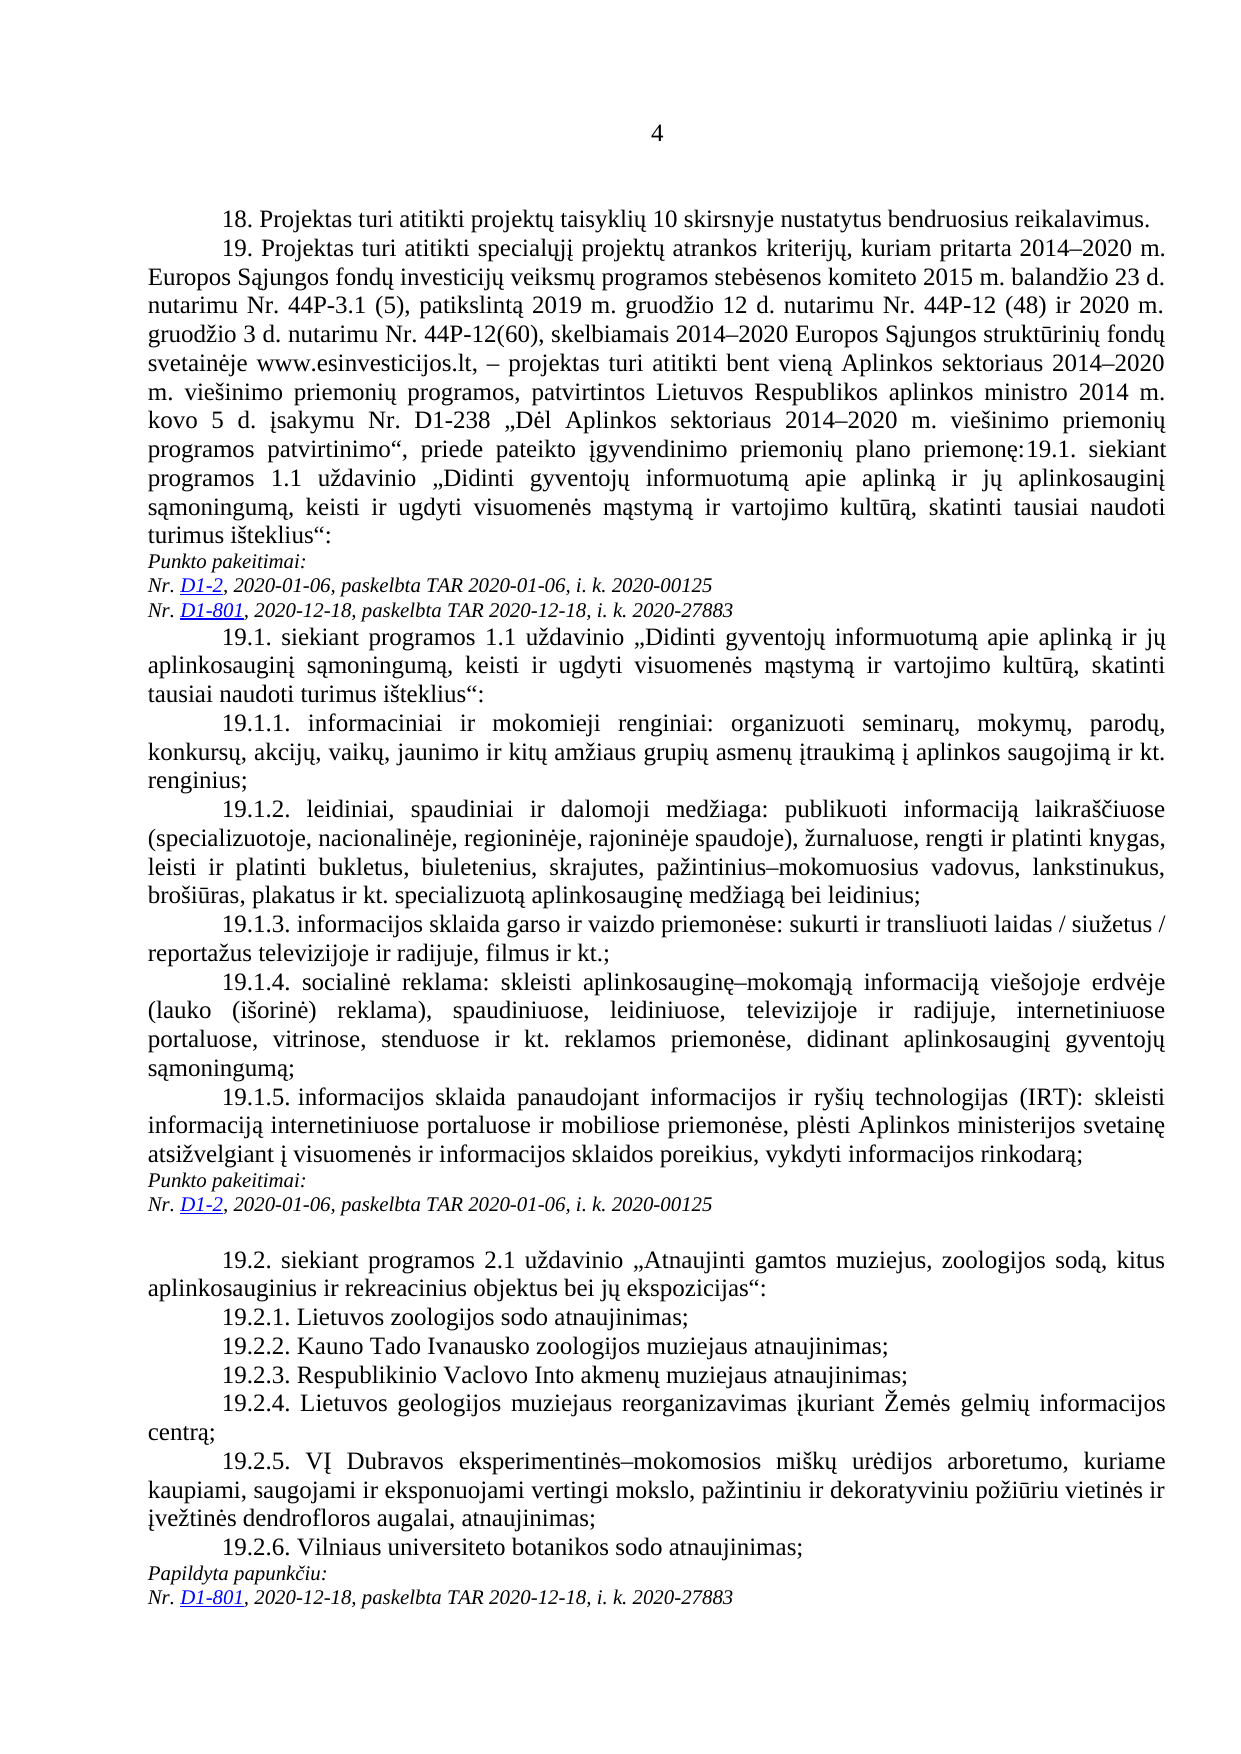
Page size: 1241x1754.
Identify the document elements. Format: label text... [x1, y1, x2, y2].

text 19.1.4. socialinė reklama: skleisti aplinkosauginę–mokomąją informaciją viešojoje erdvėje (lauko (išorinė) reklama), spaudiniuose, leidiniuose, televizijoje ir radijuje, internetiniuose portaluose, vitrinose, stenduose ir kt. reklamos priemonėse, didinant aplinkosauginį gyventojų sąmoningumą; [148, 967, 1166, 1082]
text 19.1.5. informacijos sklaida panaudojant informacijos ir ryšių technologijas (IRT): skleisti informaciją internetiniuose portaluose ir mobiliose priemonėse, plėsti Aplinkos ministerijos svetainę atsižvelgiant į visuomenės ir informacijos sklaidos poreikius, vykdyti informacijos rinkodarą; [148, 1082, 1166, 1168]
text 19.2.5. VĮ Dubravos eksperimentinės–mokomosios miškų urėdijos arboretumo, kuriame kaupiami, saugojami ir eksponuojami vertingi mokslo, pažintiniu ir dekoratyviniu požiūriu vietinės ir įvežtinės dendrofloros augalai, atnaujinimas; [148, 1446, 1166, 1532]
text 19.2.2. Kauno Tado Ivanausko zoologijos muziejaus atnaujinimas; [148, 1331, 1166, 1360]
text 19.2.6. Vilniaus universiteto botanikos sodo atnaujinimas; [148, 1532, 1166, 1561]
text 19.2.4. Lietuvos geologijos muziejaus reorganizavimas įkuriant Žemės gelmių informacijos centrą; [148, 1388, 1166, 1446]
text 19.1.2. leidiniai, spaudiniai ir dalomoji medžiaga: publikuoti informaciją laikraščiuose (specializuotoje, nacionalinėje, regioninėje, rajoninėje spaudoje), žurnaluose, rengti ir platinti knygas, leisti ir platinti bukletus, biuletenius, skrajutes, pažintinius–mokomuosius vadovus, lankstinukus, brošiūras, plakatus ir kt. specializuotą aplinkosauginę medžiagą bei leidinius; [148, 794, 1166, 909]
text Nr. D1-801, 2020-12-18, paskelbta TAR 2020-12-18, i. k. 2020-27883 [148, 1585, 1166, 1609]
text Nr. D1-2, 2020-01-06, paskelbta TAR 2020-01-06, i. k. 2020-00125 [148, 573, 1166, 597]
text 19. Projektas turi atitikti specialųjį projektų atrankos kriterijų, kuriam pritarta 2014–2020 m. Europos Sąjungos fondų investicijų veiksmų programos stebėsenos komiteto 2015 m. balandžio 23 d. nutarimu Nr. 44P-3.1 (5), patikslintą 2019 m. gruodžio 12 d. nutarimu Nr. 44P-12 (48) ir 2020 m. gruodžio 3 d. nutarimu Nr. 44P-12(60), skelbiamais 2014–2020 Europos Sąjungos struktūrinių fondų svetainėje www.esinvesticijos.lt, – projektas turi atitikti bent vieną Aplinkos sektoriaus 2014–2020 m. viešinimo priemonių programos, patvirtintos Lietuvos Respublikos aplinkos ministro 2014 m. kovo 5 d. įsakymu Nr. D1-238 „Dėl Aplinkos sektoriaus 2014–2020 m. viešinimo priemonių programos patvirtinimo“, priede pateikto įgyvendinimo priemonių plano priemonę:19.1. siekiant programos 1.1 uždavinio „Didinti gyventojų informuotumą apie aplinką ir jų aplinkosauginį sąmoningumą, keisti ir ugdyti visuomenės mąstymą ir vartojimo kultūrą, skatinti tausiai naudoti turimus išteklius“: [148, 233, 1166, 549]
text Punkto pakeitimai: [148, 549, 1166, 573]
text Nr. D1-2, 2020-01-06, paskelbta TAR 2020-01-06, i. k. 2020-00125 [148, 1192, 1166, 1216]
text 19.2. siekiant programos 2.1 uždavinio „Atnaujinti gamtos muziejus, zoologijos sodą, kitus aplinkosauginius ir rekreacinius objektus bei jų ekspozicijas“: [148, 1245, 1166, 1302]
text 18. Projektas turi atitikti projektų taisyklių 10 skirsnyje nustatytus bendruosius reikalavimus. [148, 204, 1166, 233]
text Papildyta papunkčiu: [148, 1561, 1166, 1585]
text 19.2.1. Lietuvos zoologijos sodo atnaujinimas; [148, 1302, 1166, 1331]
text Punkto pakeitimai: [148, 1168, 1166, 1192]
text 19.2.3. Respublikinio Vaclovo Into akmenų muziejaus atnaujinimas; [148, 1360, 1166, 1388]
text 19.1.3. informacijos sklaida garso ir vaizdo priemonėse: sukurti ir transliuoti laidas / siužetus / reportažus televizijoje ir radijuje, filmus ir kt.; [148, 909, 1166, 967]
text 19.1.1. informaciniai ir mokomieji renginiai: organizuoti seminarų, mokymų, parodų, konkursų, akcijų, vaikų, jaunimo ir kitų amžiaus grupių asmenų įtraukimą į aplinkos saugojimą ir kt. renginius; [148, 708, 1166, 794]
text 19.1. siekiant programos 1.1 uždavinio „Didinti gyventojų informuotumą apie aplinką ir jų aplinkosauginį sąmoningumą, keisti ir ugdyti visuomenės mąstymą ir vartojimo kultūrą, skatinti tausiai naudoti turimus išteklius“: [148, 622, 1166, 708]
text Nr. D1-801, 2020-12-18, paskelbta TAR 2020-12-18, i. k. 2020-27883 [148, 597, 1166, 622]
